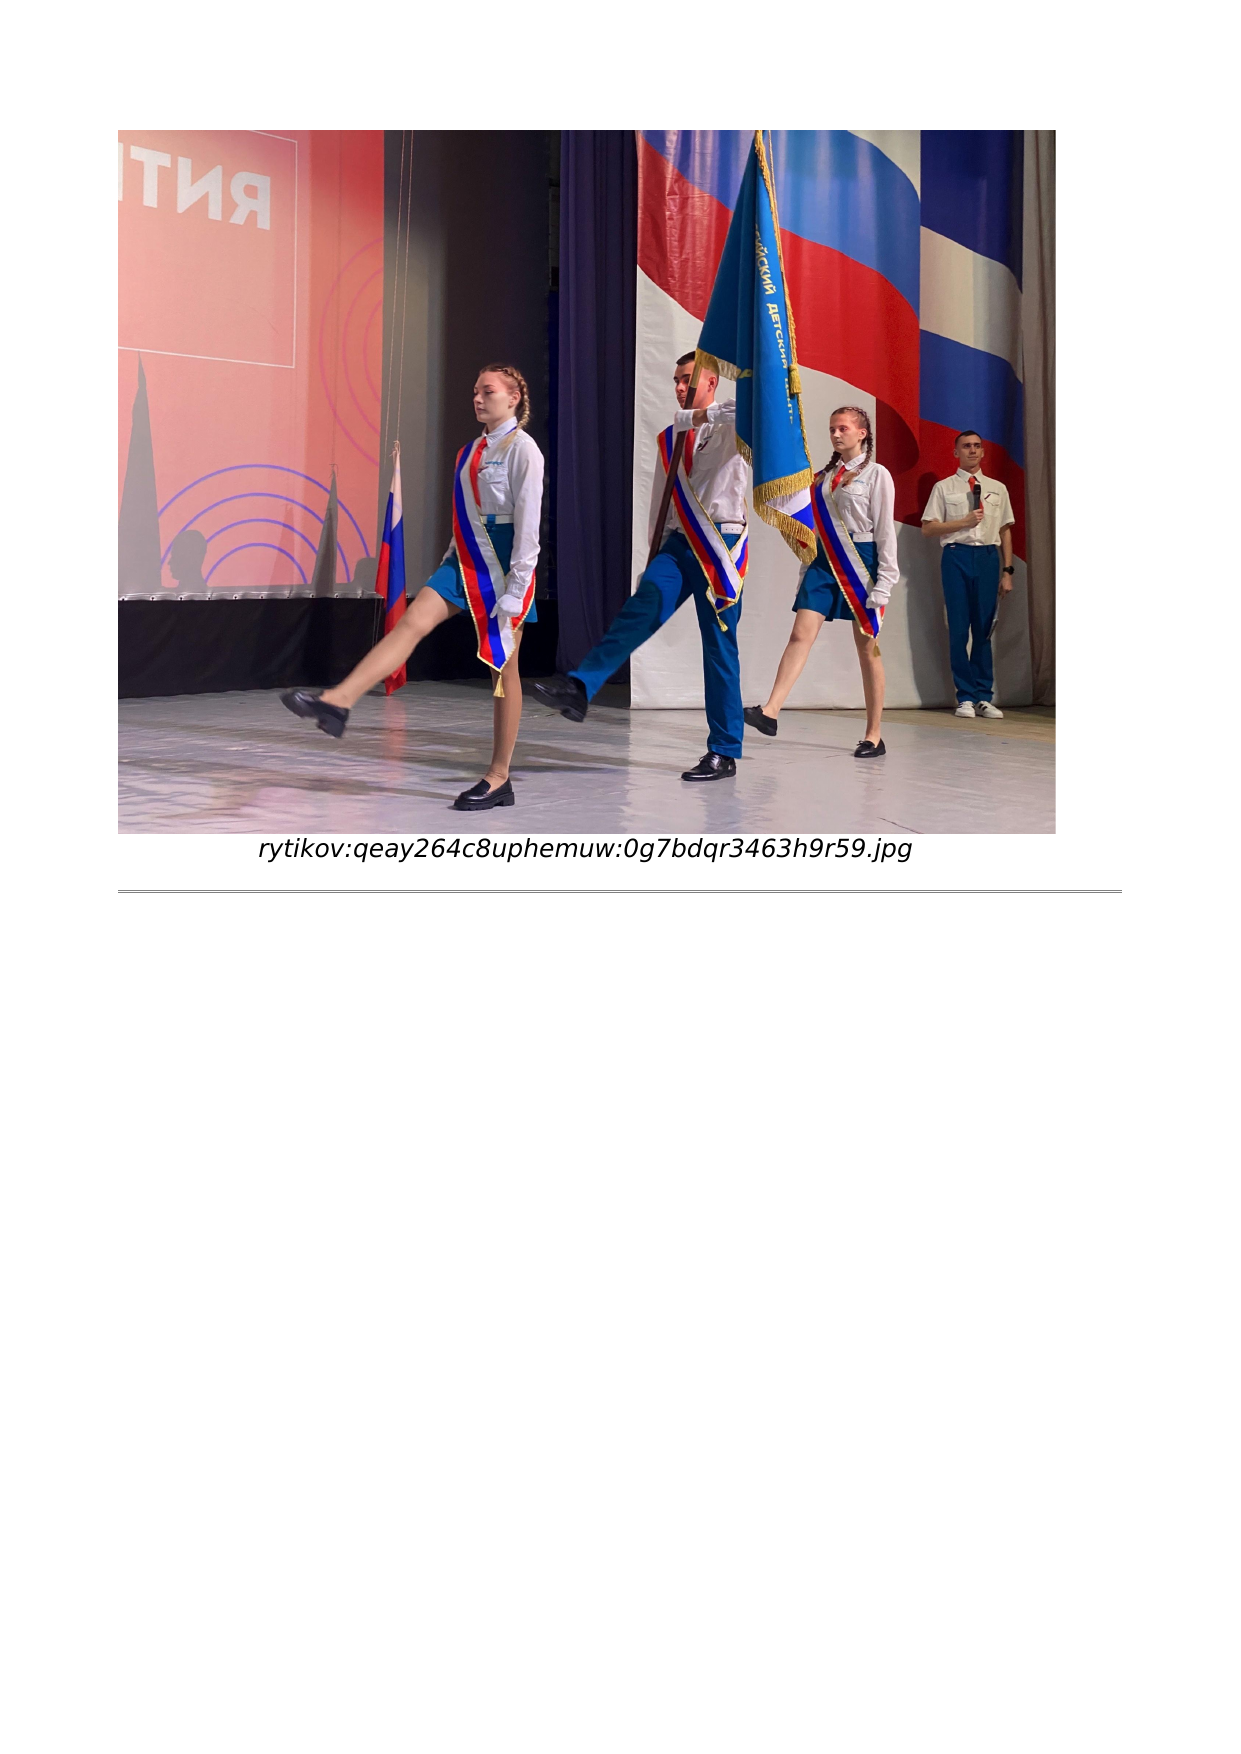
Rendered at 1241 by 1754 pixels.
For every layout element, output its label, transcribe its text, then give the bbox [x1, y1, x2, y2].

picture [118, 130, 1056, 834]
text rytikov:qeay264c8uphemuw:0g7bdqr3463h9r59.jpg [118, 834, 1056, 863]
